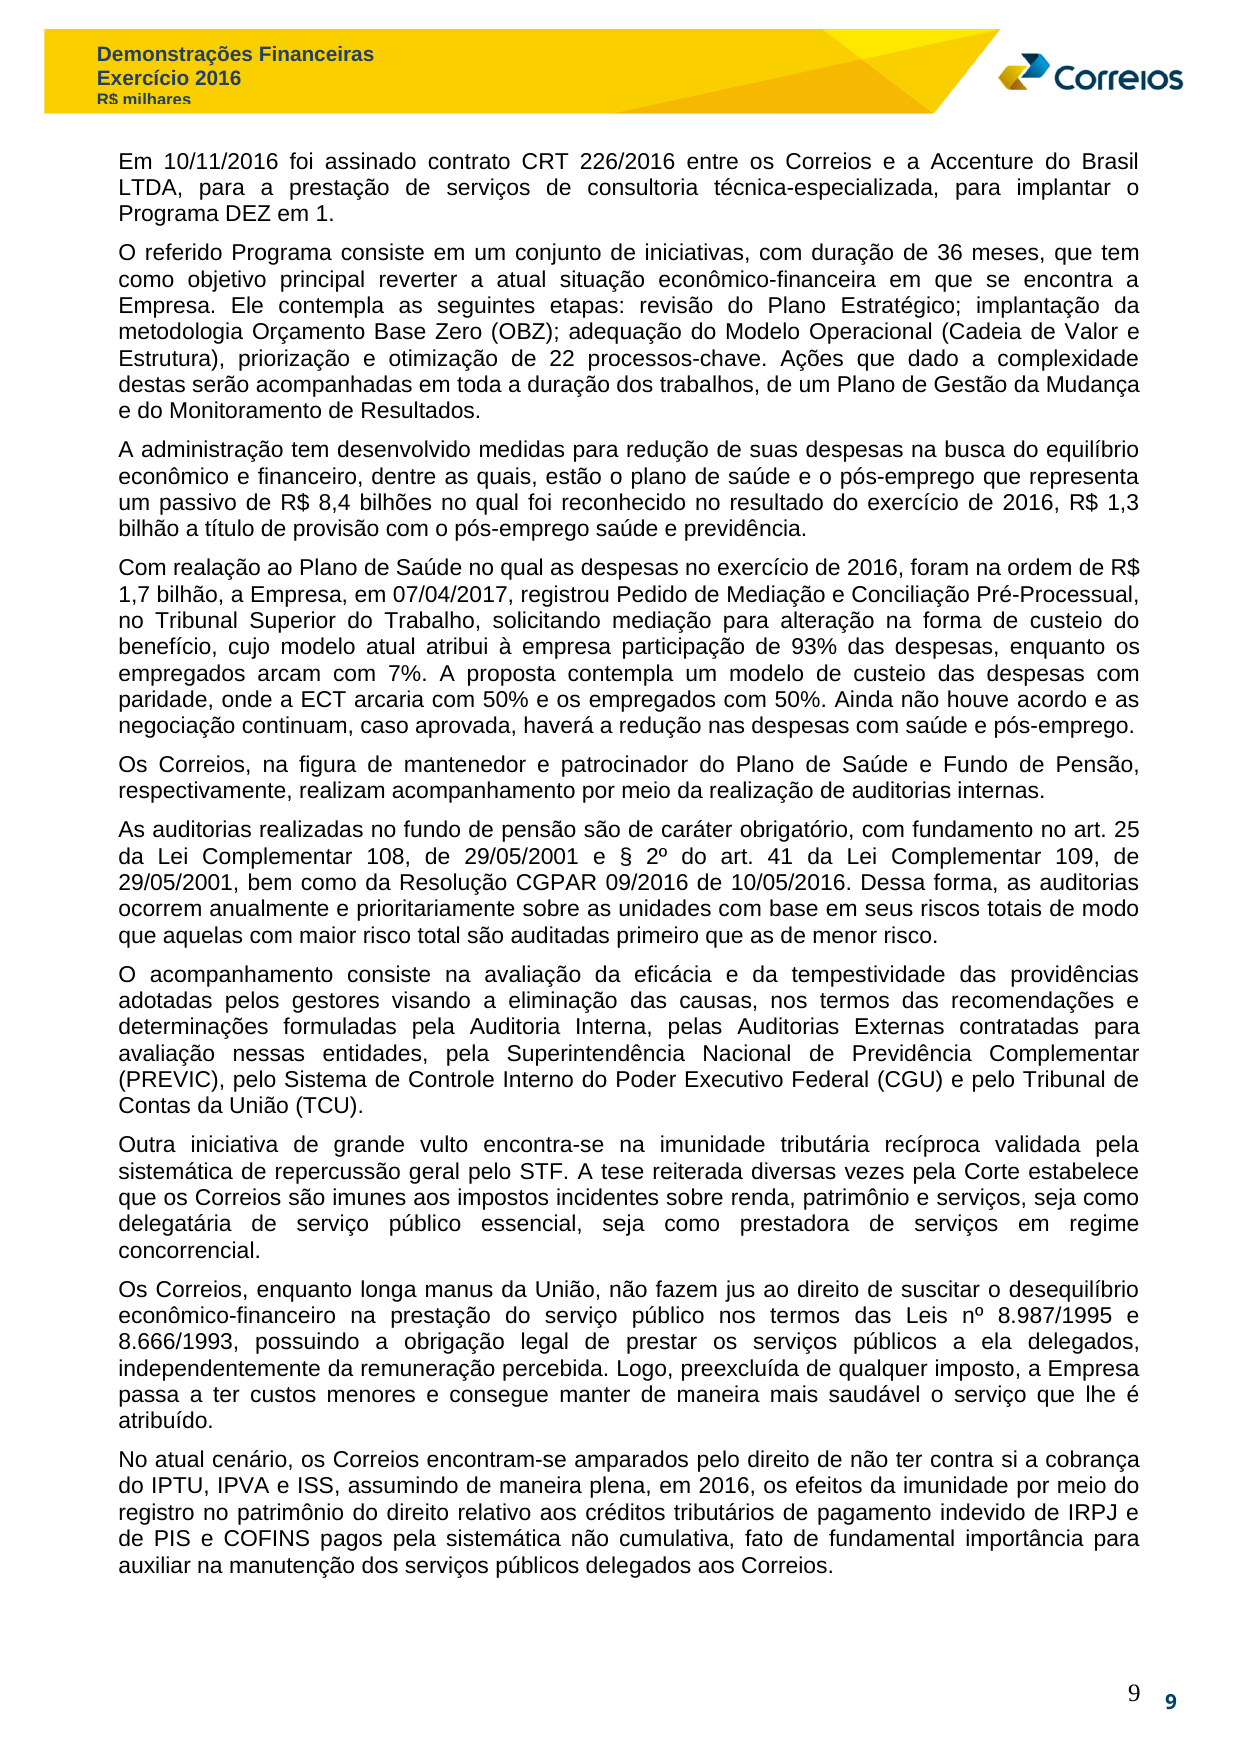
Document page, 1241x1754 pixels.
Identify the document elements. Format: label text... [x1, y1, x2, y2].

text Demonstrações Financeiras [97, 42, 587, 66]
text O acompanhamento consiste na avaliação da eficácia e da tempestividade das providências adotadas pelos gestores visando a eliminação das causas, nos termos das recomendações e determinações formuladas pela Auditoria Interna, pelas Auditorias Externas contratadas para avaliação nessas entidades, pela Superintendência Nacional de Previdência Complementar (PREVIC), pelo Sistema de Controle Interno do Poder Executivo Federal (CGU) e pelo Tribunal de Contas da União (TCU). [118, 961, 1140, 1119]
text A administração tem desenvolvido medidas para redução de suas despesas na busca do equilíbrio econômico e financeiro, dentre as quais, estão o plano de saúde e o pós-emprego que representa um passivo de R$ 8,4 bilhões no qual foi reconhecido no resultado do exercício de 2016, R$ 1,3 bilhão a título de provisão com o pós-emprego saúde e previdência. [118, 436, 1140, 542]
text Os Correios, enquanto longa manus da União, não fazem jus ao direito de suscitar o desequilíbrio econômico-financeiro na prestação do serviço público nos termos das Leis nº 8.987/1995 e 8.666/1993, possuindo a obrigação legal de prestar os serviços públicos a ela delegados, independentemente da remuneração percebida. Logo, preexcluída de qualquer imposto, a Empresa passa a ter custos menores e consegue manter de maneira mais saudável o serviço que lhe é atribuído. [118, 1276, 1140, 1434]
text R$ milhares [97, 90, 587, 104]
text O referido Programa consiste em um conjunto de iniciativas, com duração de 36 meses, que tem como objetivo principal reverter a atual situação econômico-financeira em que se encontra a Empresa. Ele contempla as seguintes etapas: revisão do Plano Estratégico; implantação da metodologia Orçamento Base Zero (OBZ); adequação do Modelo Operacional (Cadeia de Valor e Estrutura), priorização e otimização de 22 processos-chave. Ações que dado a complexidade destas serão acompanhadas em toda a duração dos trabalhos, de um Plano de Gestão da Mudança e do Monitoramento de Resultados. [118, 239, 1140, 424]
text Exercício 2016 [97, 66, 587, 90]
picture [44, 29, 1210, 114]
text Os Correios, na figura de mantenedor e patrocinador do Plano de Saúde e Fundo de Pensão, respectivamente, realizam acompanhamento por meio da realização de auditorias internas. [118, 751, 1140, 804]
text As auditorias realizadas no fundo de pensão são de caráter obrigatório, com fundamento no art. 25 da Lei Complementar 108, de 29/05/2001 e § 2º do art. 41 da Lei Complementar 109, de 29/05/2001, bem como da Resolução CGPAR 09/2016 de 10/05/2016. Dessa forma, as auditorias ocorrem anualmente e prioritariamente sobre as unidades com base em seus riscos totais de modo que aquelas com maior risco total são auditadas primeiro que as de menor risco. [118, 816, 1140, 948]
text Outra iniciativa de grande vulto encontra-se na imunidade tributária recíproca validada pela sistemática de repercussão geral pelo STF. A tese reiterada diversas vezes pela Corte estabelece que os Correios são imunes aos impostos incidentes sobre renda, patrimônio e serviços, seja como delegatária de serviço público essencial, seja como prestadora de serviços em regime concorrencial. [118, 1131, 1140, 1263]
text No atual cenário, os Correios encontram-se amparados pelo direito de não ter contra si a cobrança do IPTU, IPVA e ISS, assumindo de maneira plena, em 2016, os efeitos da imunidade por meio do registro no patrimônio do direito relativo aos créditos tributários de pagamento indevido de IRPJ e de PIS e COFINS pagos pela sistemática não cumulativa, fato de fundamental importância para auxiliar na manutenção dos serviços públicos delegados aos Correios. [118, 1446, 1140, 1578]
text Com realação ao Plano de Saúde no qual as despesas no exercício de 2016, foram na ordem de R$ 1,7 bilhão, a Empresa, em 07/04/2017, registrou Pedido de Mediação e Conciliação Pré-Processual, no Tribunal Superior do Trabalho, solicitando mediação para alteração na forma de custeio do benefício, cujo modelo atual atribui à empresa participação de 93% das despesas, enquanto os empregados arcam com 7%. A proposta contempla um modelo de custeio das despesas com paridade, onde a ECT arcaria com 50% e os empregados com 50%. Ainda não houve acordo e as negociação continuam, caso aprovada, haverá a redução nas despesas com saúde e pós-emprego. [118, 554, 1140, 739]
text Em 10/11/2016 foi assinado contrato CRT 226/2016 entre os Correios e a Accenture do Brasil LTDA, para a prestação de serviços de consultoria técnica-especializada, para implantar o Programa DEZ em 1. [118, 148, 1140, 227]
